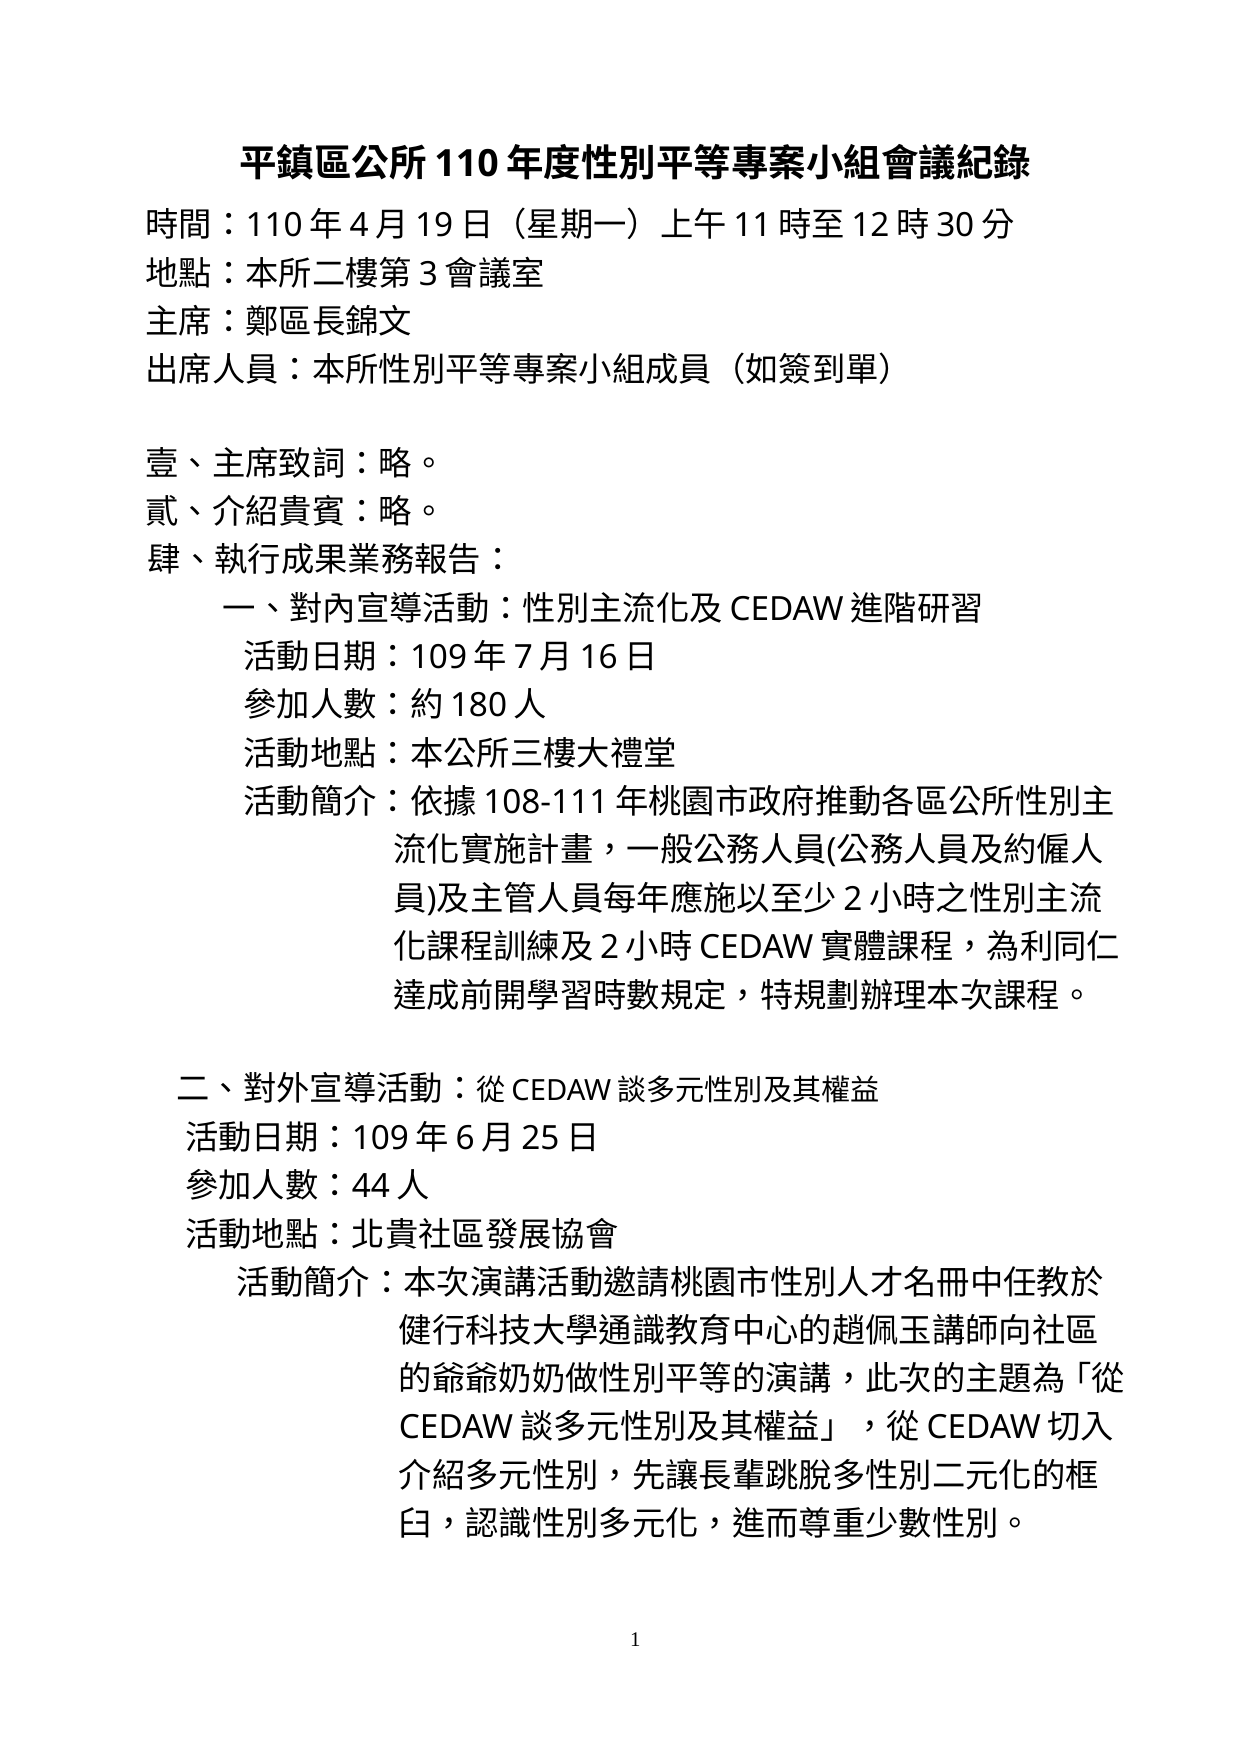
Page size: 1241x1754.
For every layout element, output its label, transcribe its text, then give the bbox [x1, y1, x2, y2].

text 活動日期：109年6月25日 [133, 1110, 1124, 1159]
text 一、對內宣導活動：性別主流化及CEDAW進階研習 [223, 581, 1124, 630]
text 壹、主席致詞：略。 [145, 437, 1124, 485]
text 貳、介紹貴賓：略。 [145, 485, 1124, 533]
text 出席人員：本所性別平等專案小組成員（如簽到單） [145, 343, 1124, 391]
text 時間：110年4月19日（星期一）上午11時至12時30分 [145, 198, 1124, 246]
text 參加人數：44人 [133, 1159, 1124, 1207]
text 平鎮區公所110年度性別平等專案小組會議紀錄 [133, 123, 1137, 198]
text 肆、執行成果業務報告： [148, 533, 1124, 581]
text 活動地點：本公所三樓大禮堂 [243, 727, 1124, 775]
text 主席：鄭區長錦文 [145, 295, 1124, 343]
text 活動地點：北貴社區發展協會 [133, 1207, 1124, 1256]
text 地點：本所二樓第3會議室 [145, 246, 1124, 295]
text 活動日期：109年7月16日 [243, 630, 1124, 678]
text 二、對外宣導活動：從CEDAW談多元性別及其權益 [133, 1062, 1124, 1110]
text 活動簡介：本次演講活動邀請桃園市性別人才名冊中任教於健行科技大學通識教育中心的趙佩玉講師向社區的爺爺奶奶做性別平等的演講，此次的主題為「從CEDAW談多元性別及其權益」，從CEDAW切入介紹多元性別，先讓長輩跳脫多性別二元化的框臼，認識性別多元化，進而尊重少數性別。 [236, 1256, 1124, 1545]
text 活動簡介：依據108-111年桃園市政府推動各區公所性別主流化實施計畫，一般公務人員(公務人員及約僱人員)及主管人員每年應施以至少2小時之性別主流化課程訓練及2小時CEDAW實體課程，為利同仁達成前開學習時數規定，特規劃辦理本次課程。 [243, 775, 1124, 1017]
text 參加人數：約180人 [243, 678, 1124, 727]
